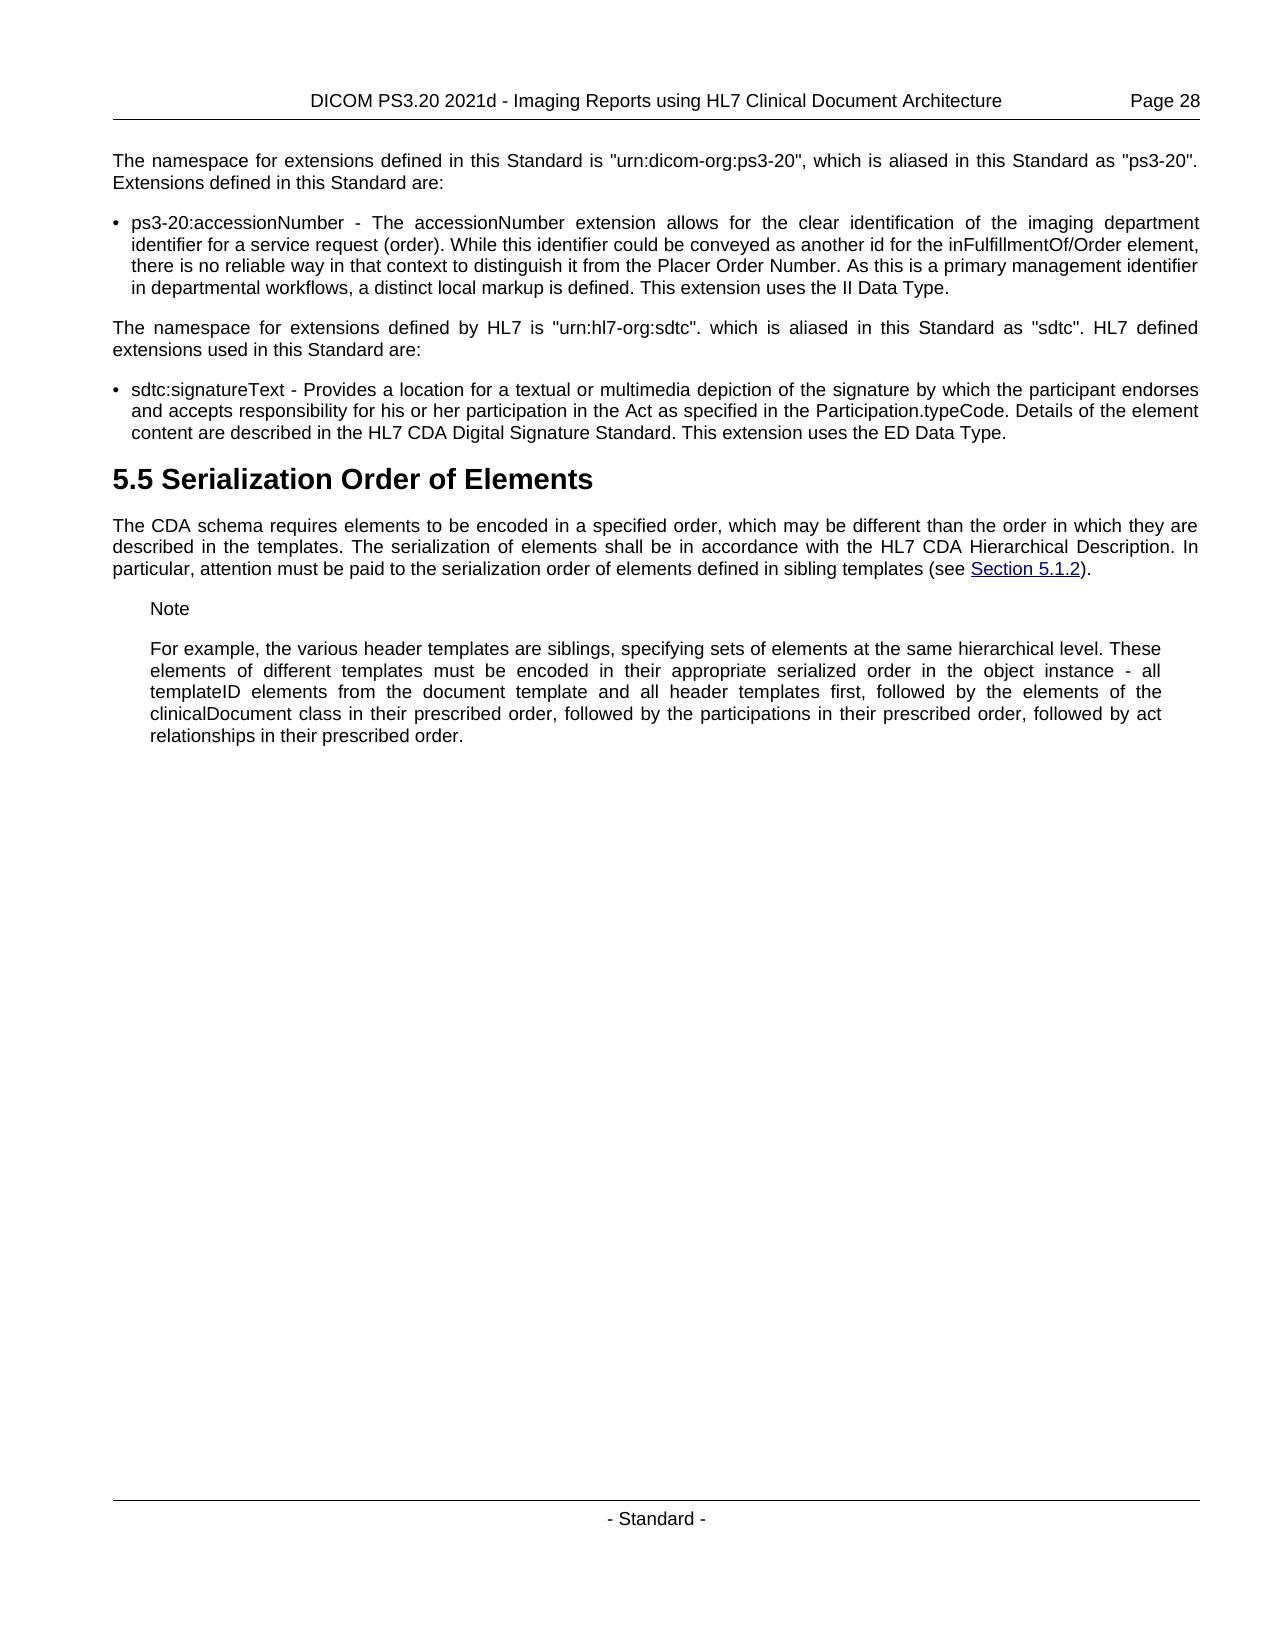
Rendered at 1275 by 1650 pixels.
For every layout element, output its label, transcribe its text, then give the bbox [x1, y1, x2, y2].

text • sdtc:signatureText - Provides a location for a textual or multimedia depiction of the signature by which the participant endorses and accepts responsibility for his or her participation in the Act as specified in the Participation.typeCode. Details of the element content are described in the HL7 CDA Digital Signature Standard. This extension uses the ED Data Type. [112, 379, 1200, 443]
text Note [150, 598, 1162, 619]
text • ps3-20:accessionNumber - The accessionNumber extension allows for the clear identification of the imaging department identifier for a service request (order). While this identifier could be conveyed as another id for the inFulfillmentOf/Order element, there is no reliable way in that context to distinguish it from the Placer Order Number. As this is a primary management identifier in departmental workflows, a distinct local markup is defined. This extension uses the II Data Type. [112, 212, 1200, 298]
text The CDA schema requires elements to be encoded in a specified order, which may be different than the order in which they are described in the templates. The serialization of elements shall be in accordance with the HL7 CDA Hierarchical Description. In particular, attention must be paid to the serialization order of elements defined in sibling templates (see Section 5.1.2). [112, 514, 1200, 579]
text The namespace for extensions defined in this Standard is "urn:dicom-org:ps3-20", which is aliased in this Standard as "ps3-20". Extensions defined in this Standard are: [112, 150, 1200, 193]
text 5.5 Serialization Order of Elements [112, 462, 1200, 496]
text For example, the various header templates are siblings, specifying sets of elements at the same hierarchical level. These elements of different templates must be encoded in their appropriate serialized order in the object instance - all templateID elements from the document template and all header templates first, followed by the elements of the clinicalDocument class in their prescribed order, followed by the participations in their prescribed order, followed by act relationships in their prescribed order. [150, 638, 1162, 746]
text The namespace for extensions defined by HL7 is "urn:hl7-org:sdtc". which is aliased in this Standard as "sdtc". HL7 defined extensions used in this Standard are: [112, 317, 1200, 360]
